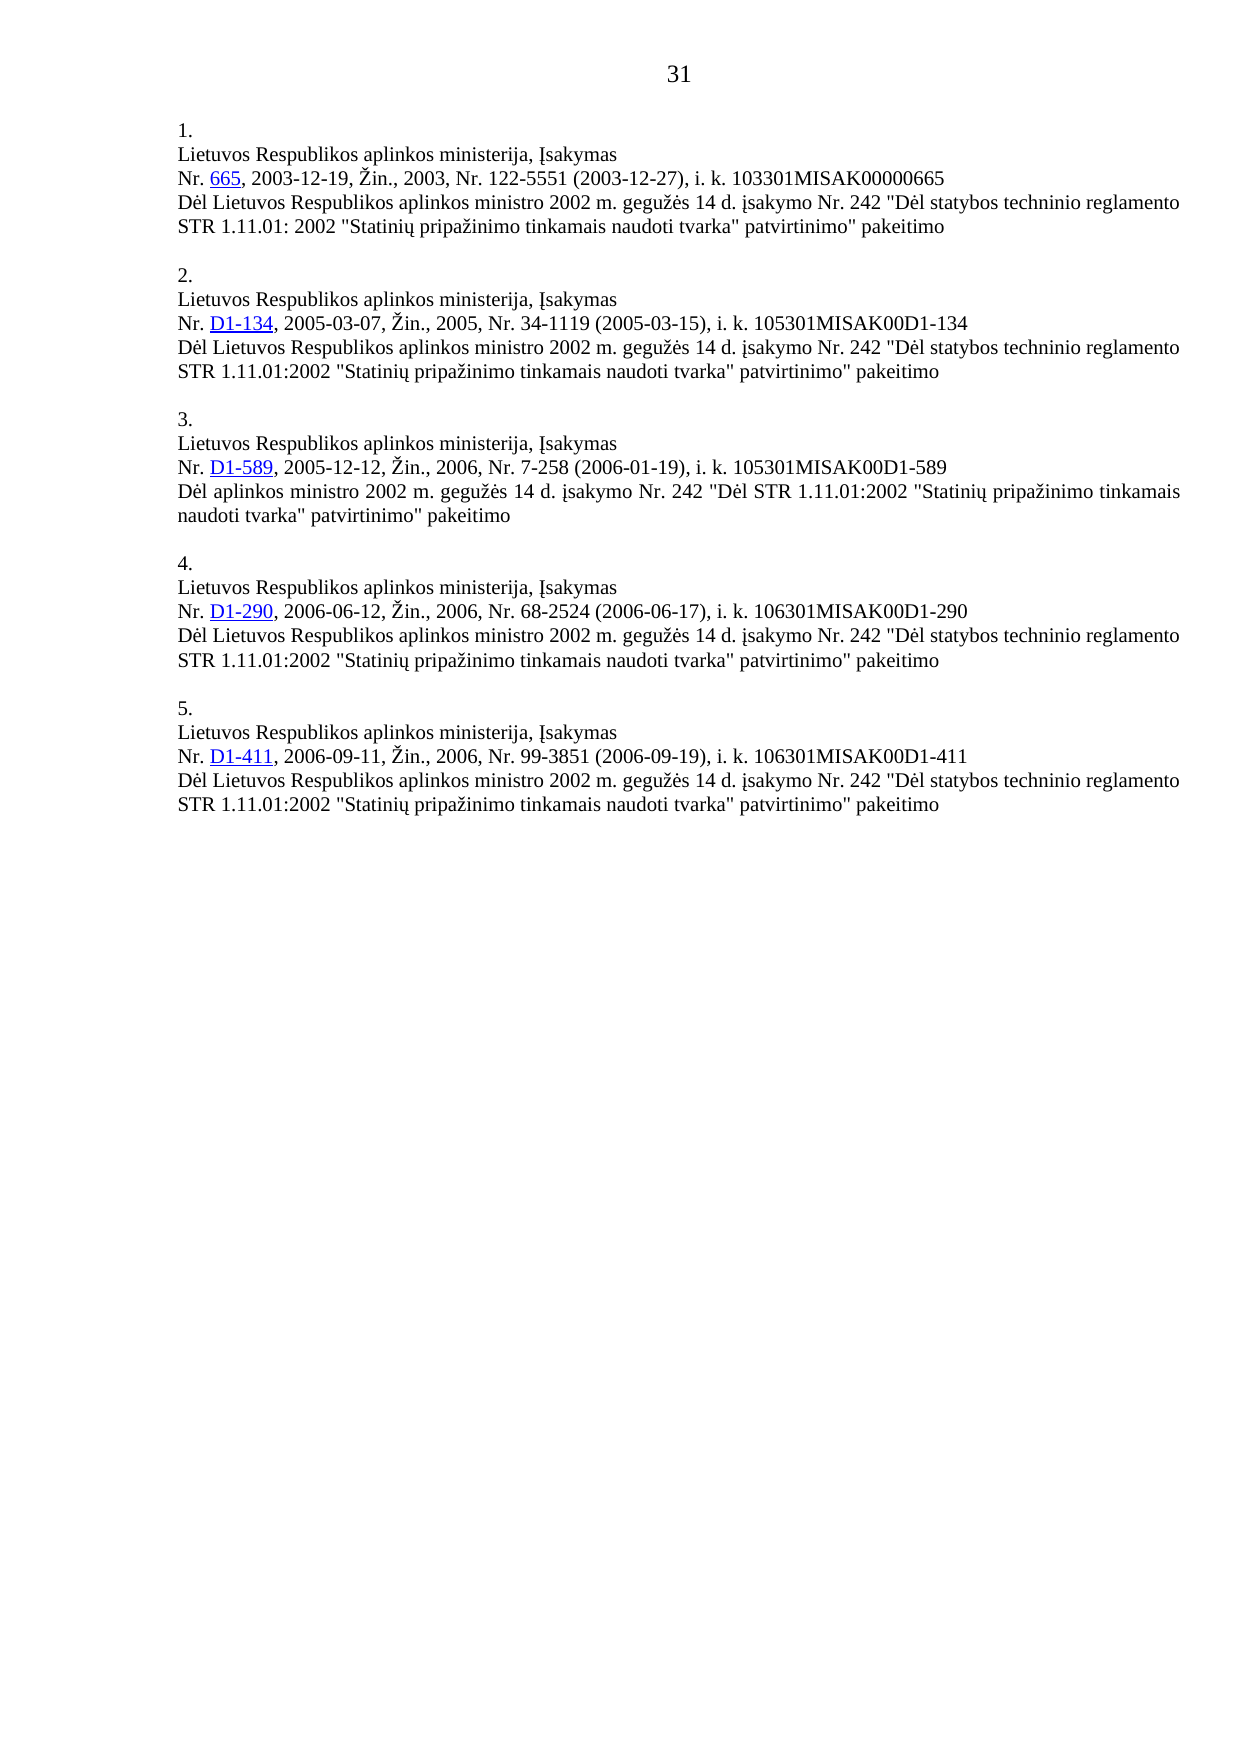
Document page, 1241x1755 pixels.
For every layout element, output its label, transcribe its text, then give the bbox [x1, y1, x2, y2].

text 2. [177, 262, 1181, 287]
text Lietuvos Respublikos aplinkos ministerija, Įsakymas [177, 287, 1181, 311]
text Lietuvos Respublikos aplinkos ministerija, Įsakymas [177, 575, 1181, 599]
text Dėl Lietuvos Respublikos aplinkos ministro 2002 m. gegužės 14 d. įsakymo Nr. 242 "Dėl statybos techninio reglamento STR 1.11.01:2002 "Statinių pripažinimo tinkamais naudoti tvarka" patvirtinimo" pakeitimo [177, 623, 1181, 672]
text Lietuvos Respublikos aplinkos ministerija, Įsakymas [177, 431, 1181, 455]
text Nr. D1-589, 2005-12-12, Žin., 2006, Nr. 7-258 (2006-01-19), i. k. 105301MISAK00D1-589 [177, 455, 1181, 479]
text 1. [177, 118, 1181, 142]
text Nr. 665, 2003-12-19, Žin., 2003, Nr. 122-5551 (2003-12-27), i. k. 103301MISAK00000665 [177, 166, 1181, 190]
text Nr. D1-134, 2005-03-07, Žin., 2005, Nr. 34-1119 (2005-03-15), i. k. 105301MISAK00D1-134 [177, 311, 1181, 335]
text Nr. D1-411, 2006-09-11, Žin., 2006, Nr. 99-3851 (2006-09-19), i. k. 106301MISAK00D1-411 [177, 744, 1181, 768]
text Dėl aplinkos ministro 2002 m. gegužės 14 d. įsakymo Nr. 242 "Dėl STR 1.11.01:2002 "Statinių pripažinimo tinkamais naudoti tvarka" patvirtinimo" pakeitimo [177, 479, 1181, 527]
text 5. [177, 696, 1181, 720]
text Lietuvos Respublikos aplinkos ministerija, Įsakymas [177, 142, 1181, 166]
text Dėl Lietuvos Respublikos aplinkos ministro 2002 m. gegužės 14 d. įsakymo Nr. 242 "Dėl statybos techninio reglamento STR 1.11.01: 2002 "Statinių pripažinimo tinkamais naudoti tvarka" patvirtinimo" pakeitimo [177, 190, 1181, 238]
text Dėl Lietuvos Respublikos aplinkos ministro 2002 m. gegužės 14 d. įsakymo Nr. 242 "Dėl statybos techninio reglamento STR 1.11.01:2002 "Statinių pripažinimo tinkamais naudoti tvarka" patvirtinimo" pakeitimo [177, 335, 1181, 383]
text Lietuvos Respublikos aplinkos ministerija, Įsakymas [177, 720, 1181, 744]
text Dėl Lietuvos Respublikos aplinkos ministro 2002 m. gegužės 14 d. įsakymo Nr. 242 "Dėl statybos techninio reglamento STR 1.11.01:2002 "Statinių pripažinimo tinkamais naudoti tvarka" patvirtinimo" pakeitimo [177, 768, 1181, 816]
text Nr. D1-290, 2006-06-12, Žin., 2006, Nr. 68-2524 (2006-06-17), i. k. 106301MISAK00D1-290 [177, 599, 1181, 623]
text 4. [177, 551, 1181, 575]
text 3. [177, 407, 1181, 431]
